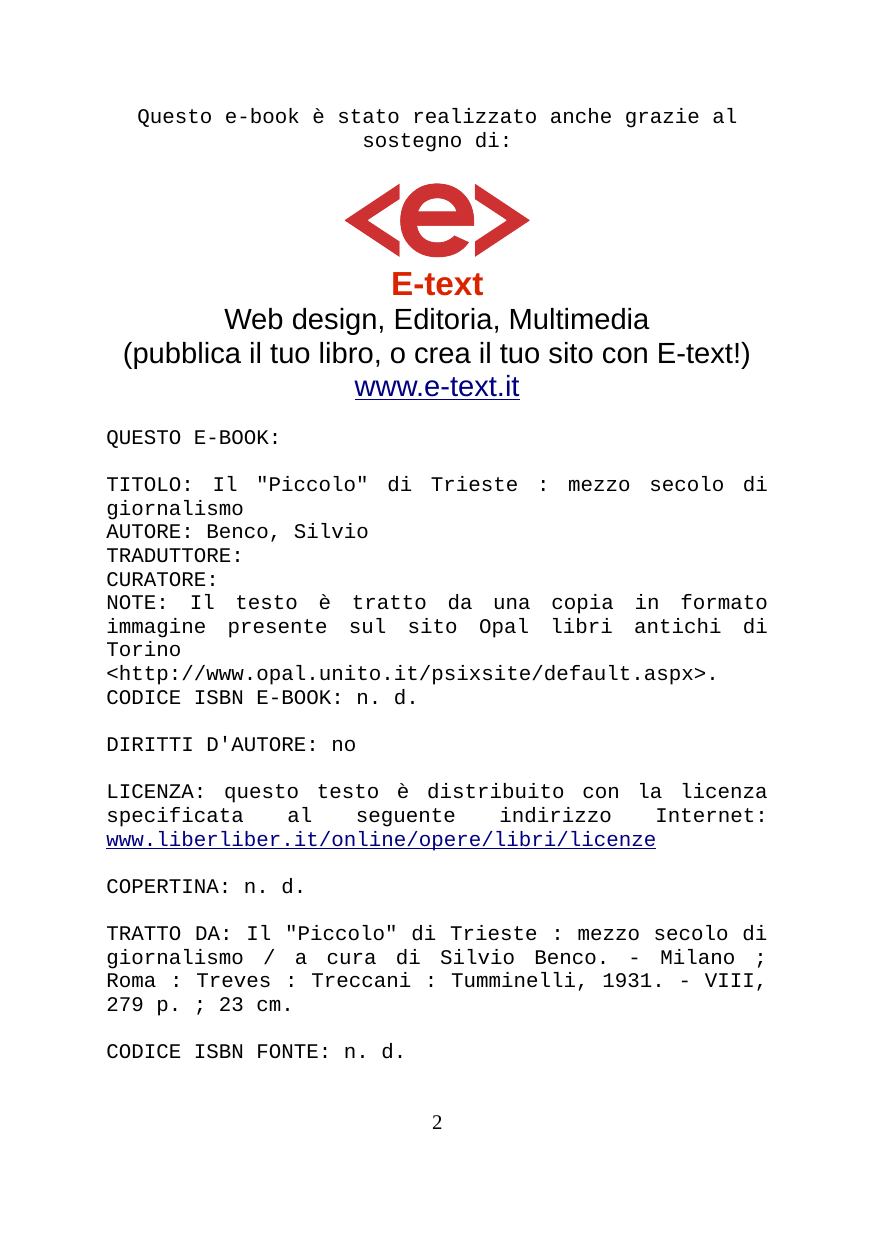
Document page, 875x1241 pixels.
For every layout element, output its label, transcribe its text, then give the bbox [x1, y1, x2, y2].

text DIRITTI D'AUTORE: no [106, 734, 768, 758]
text CODICE ISBN FONTE: n. d. [106, 1041, 768, 1065]
text NOTE: Il testo è tratto da una copia in formato immagine presente sul sito Opal libri antichi di Torino <http://www.opal.unito.it/psixsite/default.aspx>. [106, 592, 768, 687]
text AUTORE: Benco, Silvio [106, 521, 768, 545]
text TRADUTTORE: [106, 545, 768, 568]
text (pubblica il tuo libro, o crea il tuo sito con E-text!) [106, 336, 768, 369]
text COPERTINA: n. d. [106, 876, 768, 899]
text CURATORE: [106, 568, 768, 592]
text CODICE ISBN E-BOOK: n. d. [106, 687, 768, 710]
text www.e-text.it [106, 369, 768, 403]
text Questo e-book è stato realizzato anche grazie al sostegno di: [106, 106, 768, 153]
text TITOLO: Il "Piccolo" di Trieste : mezzo secolo di giornalismo [106, 474, 768, 521]
text QUESTO E-BOOK: [106, 427, 768, 450]
text LICENZA: questo testo è distribuito con la licenza specificata al seguente indirizzo Internet: www.liberliber.it/online/opere/libri/licenze [106, 781, 768, 852]
text TRATTO DA: Il "Piccolo" di Trieste : mezzo secolo di giornalismo / a cura di Silvio Benco. - Milano ; Roma : Treves : Treccani : Tumminelli, 1931. - VIII, 279 p. ; 23 cm. [106, 923, 768, 1018]
picture [343, 183, 531, 258]
text Web design, Editoria, Multimedia [106, 302, 768, 336]
text E-text [106, 264, 768, 302]
